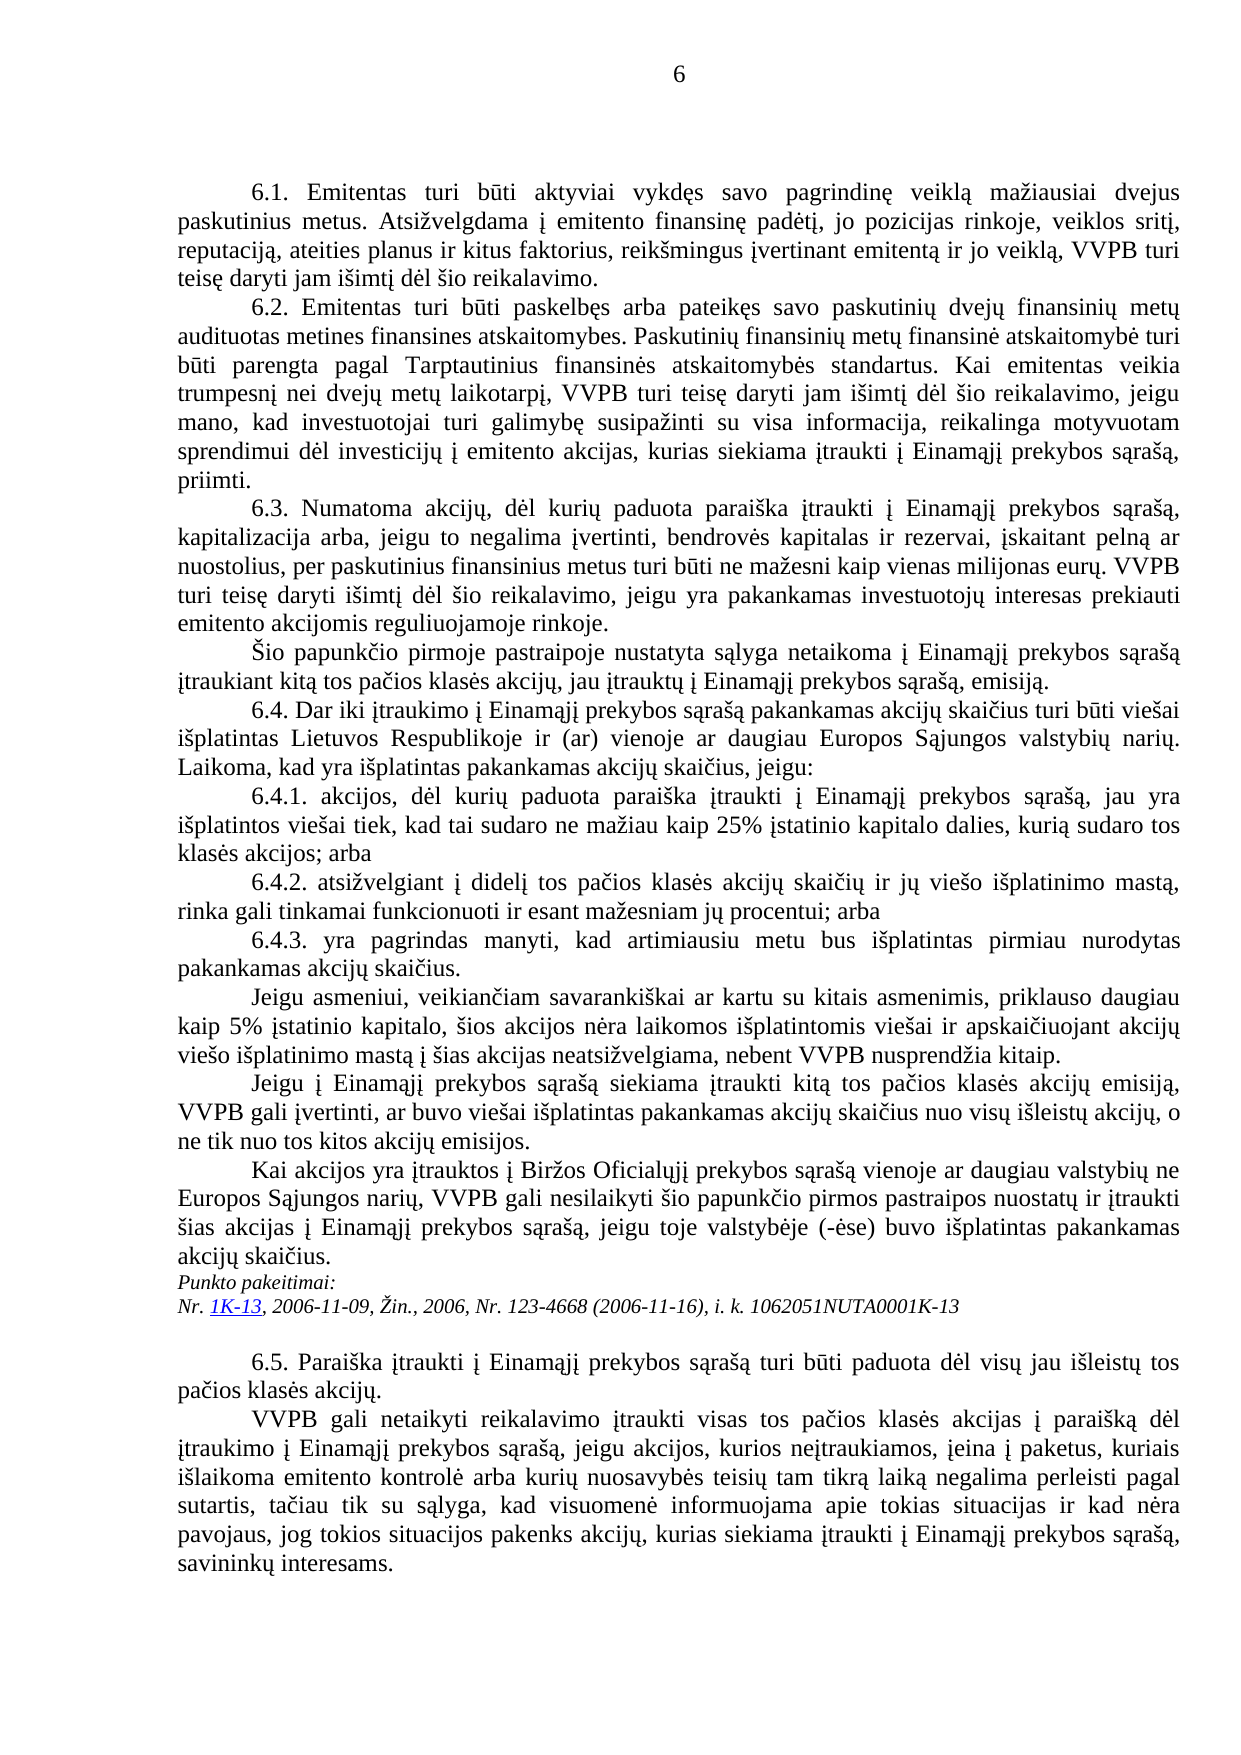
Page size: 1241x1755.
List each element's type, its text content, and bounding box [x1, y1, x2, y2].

text 6.1. Emitentas turi būti aktyviai vykdęs savo pagrindinę veiklą mažiausiai dvejus paskutinius metus. Atsižvelgdama į emitento finansinę padėtį, jo pozicijas rinkoje, veiklos sritį, reputaciją, ateities planus ir kitus faktorius, reikšmingus įvertinant emitentą ir jo veiklą, VVPB turi teisę daryti jam išimtį dėl šio reikalavimo. [177, 177, 1181, 292]
text 6.3. Numatoma akcijų, dėl kurių paduota paraiška įtraukti į Einamąjį prekybos sąrašą, kapitalizacija arba, jeigu to negalima įvertinti, bendrovės kapitalas ir rezervai, įskaitant pelną ar nuostolius, per paskutinius finansinius metus turi būti ne mažesni kaip vienas milijonas eurų. VVPB turi teisę daryti išimtį dėl šio reikalavimo, jeigu yra pakankamas investuotojų interesas prekiauti emitento akcijomis reguliuojamoje rinkoje. [177, 493, 1181, 637]
text 6.5. Paraiška įtraukti į Einamąjį prekybos sąrašą turi būti paduota dėl visų jau išleistų tos pačios klasės akcijų. [177, 1347, 1181, 1404]
text Nr. 1K-13, 2006-11-09, Žin., 2006, Nr. 123-4668 (2006-11-16), i. k. 1062051NUTA0001K-13 [177, 1294, 1181, 1318]
text 6.4.1. akcijos, dėl kurių paduota paraiška įtraukti į Einamąjį prekybos sąrašą, jau yra išplatintos viešai tiek, kad tai sudaro ne mažiau kaip 25% įstatinio kapitalo dalies, kurią sudaro tos klasės akcijos; arba [177, 781, 1181, 867]
text 6.4.2. atsižvelgiant į didelį tos pačios klasės akcijų skaičių ir jų viešo išplatinimo mastą, rinka gali tinkamai funkcionuoti ir esant mažesniam jų procentui; arba [177, 867, 1181, 925]
text VVPB gali netaikyti reikalavimo įtraukti visas tos pačios klasės akcijas į paraišką dėl įtraukimo į Einamąjį prekybos sąrašą, jeigu akcijos, kurios neįtraukiamos, įeina į paketus, kuriais išlaikoma emitento kontrolė arba kurių nuosavybės teisių tam tikrą laiką negalima perleisti pagal sutartis, tačiau tik su sąlyga, kad visuomenė informuojama apie tokias situacijas ir kad nėra pavojaus, jog tokios situacijos pakenks akcijų, kurias siekiama įtraukti į Einamąjį prekybos sąrašą, savininkų interesams. [177, 1404, 1181, 1577]
text 6.2. Emitentas turi būti paskelbęs arba pateikęs savo paskutinių dvejų finansinių metų audituotas metines finansines atskaitomybes. Paskutinių finansinių metų finansinė atskaitomybė turi būti parengta pagal Tarptautinius finansinės atskaitomybės standartus. Kai emitentas veikia trumpesnį nei dvejų metų laikotarpį, VVPB turi teisę daryti jam išimtį dėl šio reikalavimo, jeigu mano, kad investuotojai turi galimybę susipažinti su visa informacija, reikalinga motyvuotam sprendimui dėl investicijų į emitento akcijas, kurias siekiama įtraukti į Einamąjį prekybos sąrašą, priimti. [177, 292, 1181, 493]
text Jeigu į Einamąjį prekybos sąrašą siekiama įtraukti kitą tos pačios klasės akcijų emisiją, VVPB gali įvertinti, ar buvo viešai išplatintas pakankamas akcijų skaičius nuo visų išleistų akcijų, o ne tik nuo tos kitos akcijų emisijos. [177, 1068, 1181, 1155]
text Punkto pakeitimai: [177, 1270, 1181, 1294]
text 6.4. Dar iki įtraukimo į Einamąjį prekybos sąrašą pakankamas akcijų skaičius turi būti viešai išplatintas Lietuvos Respublikoje ir (ar) vienoje ar daugiau Europos Sąjungos valstybių narių. Laikoma, kad yra išplatintas pakankamas akcijų skaičius, jeigu: [177, 695, 1181, 781]
text Jeigu asmeniui, veikiančiam savarankiškai ar kartu su kitais asmenimis, priklauso daugiau kaip 5% įstatinio kapitalo, šios akcijos nėra laikomos išplatintomis viešai ir apskaičiuojant akcijų viešo išplatinimo mastą į šias akcijas neatsižvelgiama, nebent VVPB nusprendžia kitaip. [177, 982, 1181, 1068]
text Šio papunkčio pirmoje pastraipoje nustatyta sąlyga netaikoma į Einamąjį prekybos sąrašą įtraukiant kitą tos pačios klasės akcijų, jau įtrauktų į Einamąjį prekybos sąrašą, emisiją. [177, 637, 1181, 695]
text 6.4.3. yra pagrindas manyti, kad artimiausiu metu bus išplatintas pirmiau nurodytas pakankamas akcijų skaičius. [177, 925, 1181, 982]
text Kai akcijos yra įtrauktos į Biržos Oficialųjį prekybos sąrašą vienoje ar daugiau valstybių ne Europos Sąjungos narių, VVPB gali nesilaikyti šio papunkčio pirmos pastraipos nuostatų ir įtraukti šias akcijas į Einamąjį prekybos sąrašą, jeigu toje valstybėje (-ėse) buvo išplatintas pakankamas akcijų skaičius. [177, 1155, 1181, 1270]
